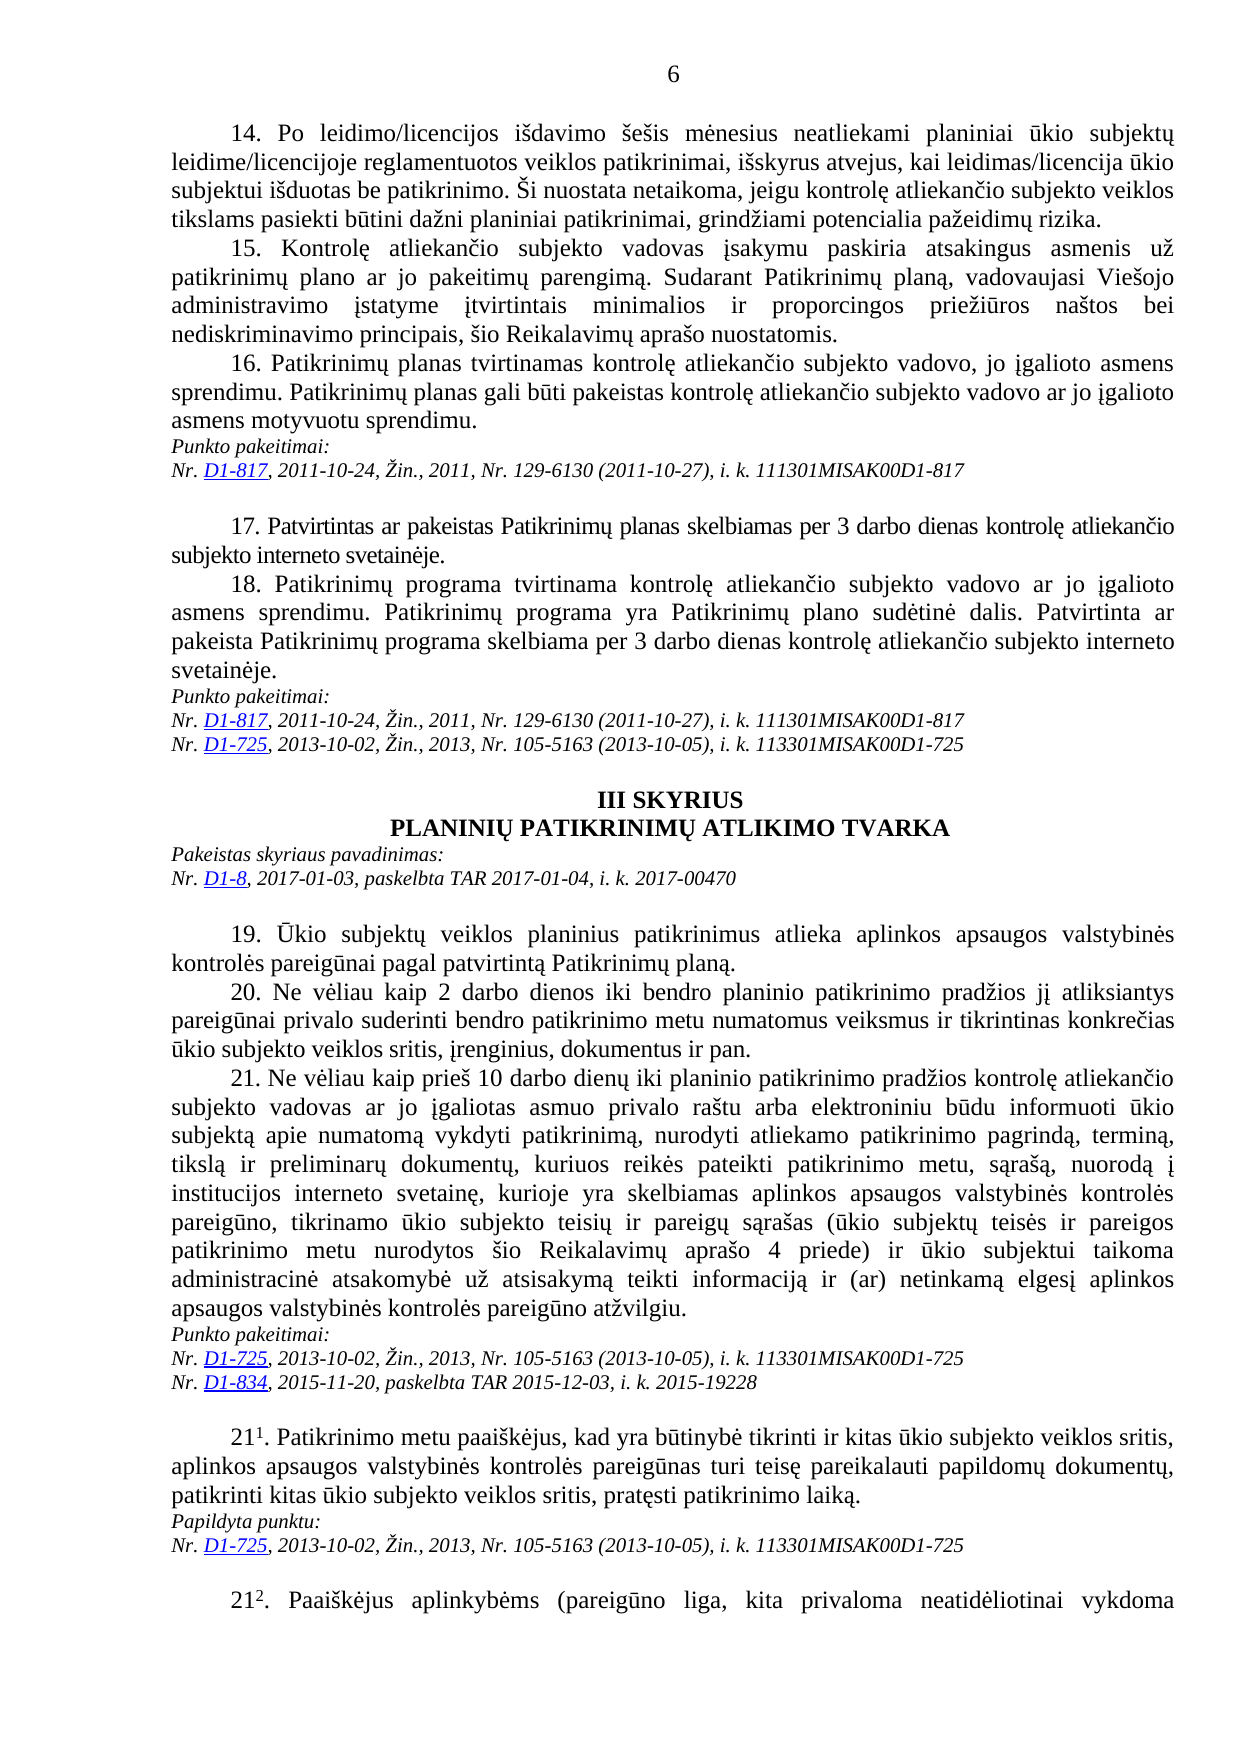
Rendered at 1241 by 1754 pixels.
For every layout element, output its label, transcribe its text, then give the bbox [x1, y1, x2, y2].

text Nr. D1-817, 2011-10-24, Žin., 2011, Nr. 129-6130 (2011-10-27), i. k. 111301MISAK00D1-817 [171, 458, 1175, 482]
text III SKYRIUS [171, 785, 1175, 813]
text Nr. D1-817, 2011-10-24, Žin., 2011, Nr. 129-6130 (2011-10-27), i. k. 111301MISAK00D1-817 [171, 708, 1175, 732]
text 211. Patikrinimo metu paaiškėjus, kad yra būtinybė tikrinti ir kitas ūkio subjekto veiklos sritis, aplinkos apsaugos valstybinės kontrolės pareigūnas turi teisę pareikalauti papildomų dokumentų, patikrinti kitas ūkio subjekto veiklos sritis, pratęsti patikrinimo laiką. [171, 1422, 1175, 1509]
text 17. Patvirtintas ar pakeistas Patikrinimų planas skelbiamas per 3 darbo dienas kontrolę atliekančio subjekto interneto svetainėje. [171, 511, 1175, 569]
text Nr. D1-725, 2013-10-02, Žin., 2013, Nr. 105-5163 (2013-10-05), i. k. 113301MISAK00D1-725 [171, 1533, 1175, 1557]
text Nr. D1-834, 2015-11-20, paskelbta TAR 2015-12-03, i. k. 2015-19228 [171, 1370, 1175, 1394]
text Nr. D1-725, 2013-10-02, Žin., 2013, Nr. 105-5163 (2013-10-05), i. k. 113301MISAK00D1-725 [171, 1346, 1175, 1370]
text Nr. D1-725, 2013-10-02, Žin., 2013, Nr. 105-5163 (2013-10-05), i. k. 113301MISAK00D1-725 [171, 732, 1175, 756]
text Papildyta punktu: [171, 1509, 1175, 1533]
text Punkto pakeitimai: [171, 1322, 1175, 1346]
text 16. Patikrinimų planas tvirtinamas kontrolę atliekančio subjekto vadovo, jo įgalioto asmens sprendimu. Patikrinimų planas gali būti pakeistas kontrolę atliekančio subjekto vadovo ar jo įgalioto asmens motyvuotu sprendimu. [171, 348, 1175, 434]
text Pakeistas skyriaus pavadinimas: [171, 842, 1175, 866]
text 15. Kontrolę atliekančio subjekto vadovas įsakymu paskiria atsakingus asmenis už patikrinimų plano ar jo pakeitimų parengimą. Sudarant Patikrinimų planą, vadovaujasi Viešojo administravimo įstatyme įtvirtintais minimalios ir proporcingos priežiūros naštos bei nediskriminavimo principais, šio Reikalavimų aprašo nuostatomis. [171, 233, 1175, 348]
text Punkto pakeitimai: [171, 684, 1175, 708]
text Punkto pakeitimai: [171, 434, 1175, 458]
text Nr. D1-8, 2017-01-03, paskelbta TAR 2017-01-04, i. k. 2017-00470 [171, 866, 1175, 890]
text 14. Po leidimo/licencijos išdavimo šešis mėnesius neatliekami planiniai ūkio subjektų leidime/licencijoje reglamentuotos veiklos patikrinimai, išskyrus atvejus, kai leidimas/licencija ūkio subjektui išduotas be patikrinimo. Ši nuostata netaikoma, jeigu kontrolę atliekančio subjekto veiklos tikslams pasiekti būtini dažni planiniai patikrinimai, grindžiami potencialia pažeidimų rizika. [171, 118, 1175, 233]
text 18. Patikrinimų programa tvirtinama kontrolę atliekančio subjekto vadovo ar jo įgalioto asmens sprendimu. Patikrinimų programa yra Patikrinimų plano sudėtinė dalis. Patvirtinta ar pakeista Patikrinimų programa skelbiama per 3 darbo dienas kontrolę atliekančio subjekto interneto svetainėje. [171, 569, 1175, 684]
text 21. Ne vėliau kaip prieš 10 darbo dienų iki planinio patikrinimo pradžios kontrolę atliekančio subjekto vadovas ar jo įgaliotas asmuo privalo raštu arba elektroniniu būdu informuoti ūkio subjektą apie numatomą vykdyti patikrinimą, nurodyti atliekamo patikrinimo pagrindą, terminą, tikslą ir preliminarų dokumentų, kuriuos reikės pateikti patikrinimo metu, sąrašą, nuorodą į institucijos interneto svetainę, kurioje yra skelbiamas aplinkos apsaugos valstybinės kontrolės pareigūno, tikrinamo ūkio subjekto teisių ir pareigų sąrašas (ūkio subjektų teisės ir pareigos patikrinimo metu nurodytos šio Reikalavimų aprašo 4 priede) ir ūkio subjektui taikoma administracinė atsakomybė už atsisakymą teikti informaciją ir (ar) netinkamą elgesį aplinkos apsaugos valstybinės kontrolės pareigūno atžvilgiu. [171, 1063, 1175, 1322]
text 212. Paaiškėjus aplinkybėms (pareigūno liga, kita privaloma neatidėliotinai vykdoma [171, 1586, 1175, 1614]
text 19. Ūkio subjektų veiklos planinius patikrinimus atlieka aplinkos apsaugos valstybinės kontrolės pareigūnai pagal patvirtintą Patikrinimų planą. [171, 919, 1175, 977]
text 20. Ne vėliau kaip 2 darbo dienos iki bendro planinio patikrinimo pradžios jį atliksiantys pareigūnai privalo suderinti bendro patikrinimo metu numatomus veiksmus ir tikrintinas konkrečias ūkio subjekto veiklos sritis, įrenginius, dokumentus ir pan. [171, 977, 1175, 1063]
text PLANINIŲ PATIKRINIMŲ ATLIKIMO TVARKA [171, 813, 1175, 842]
